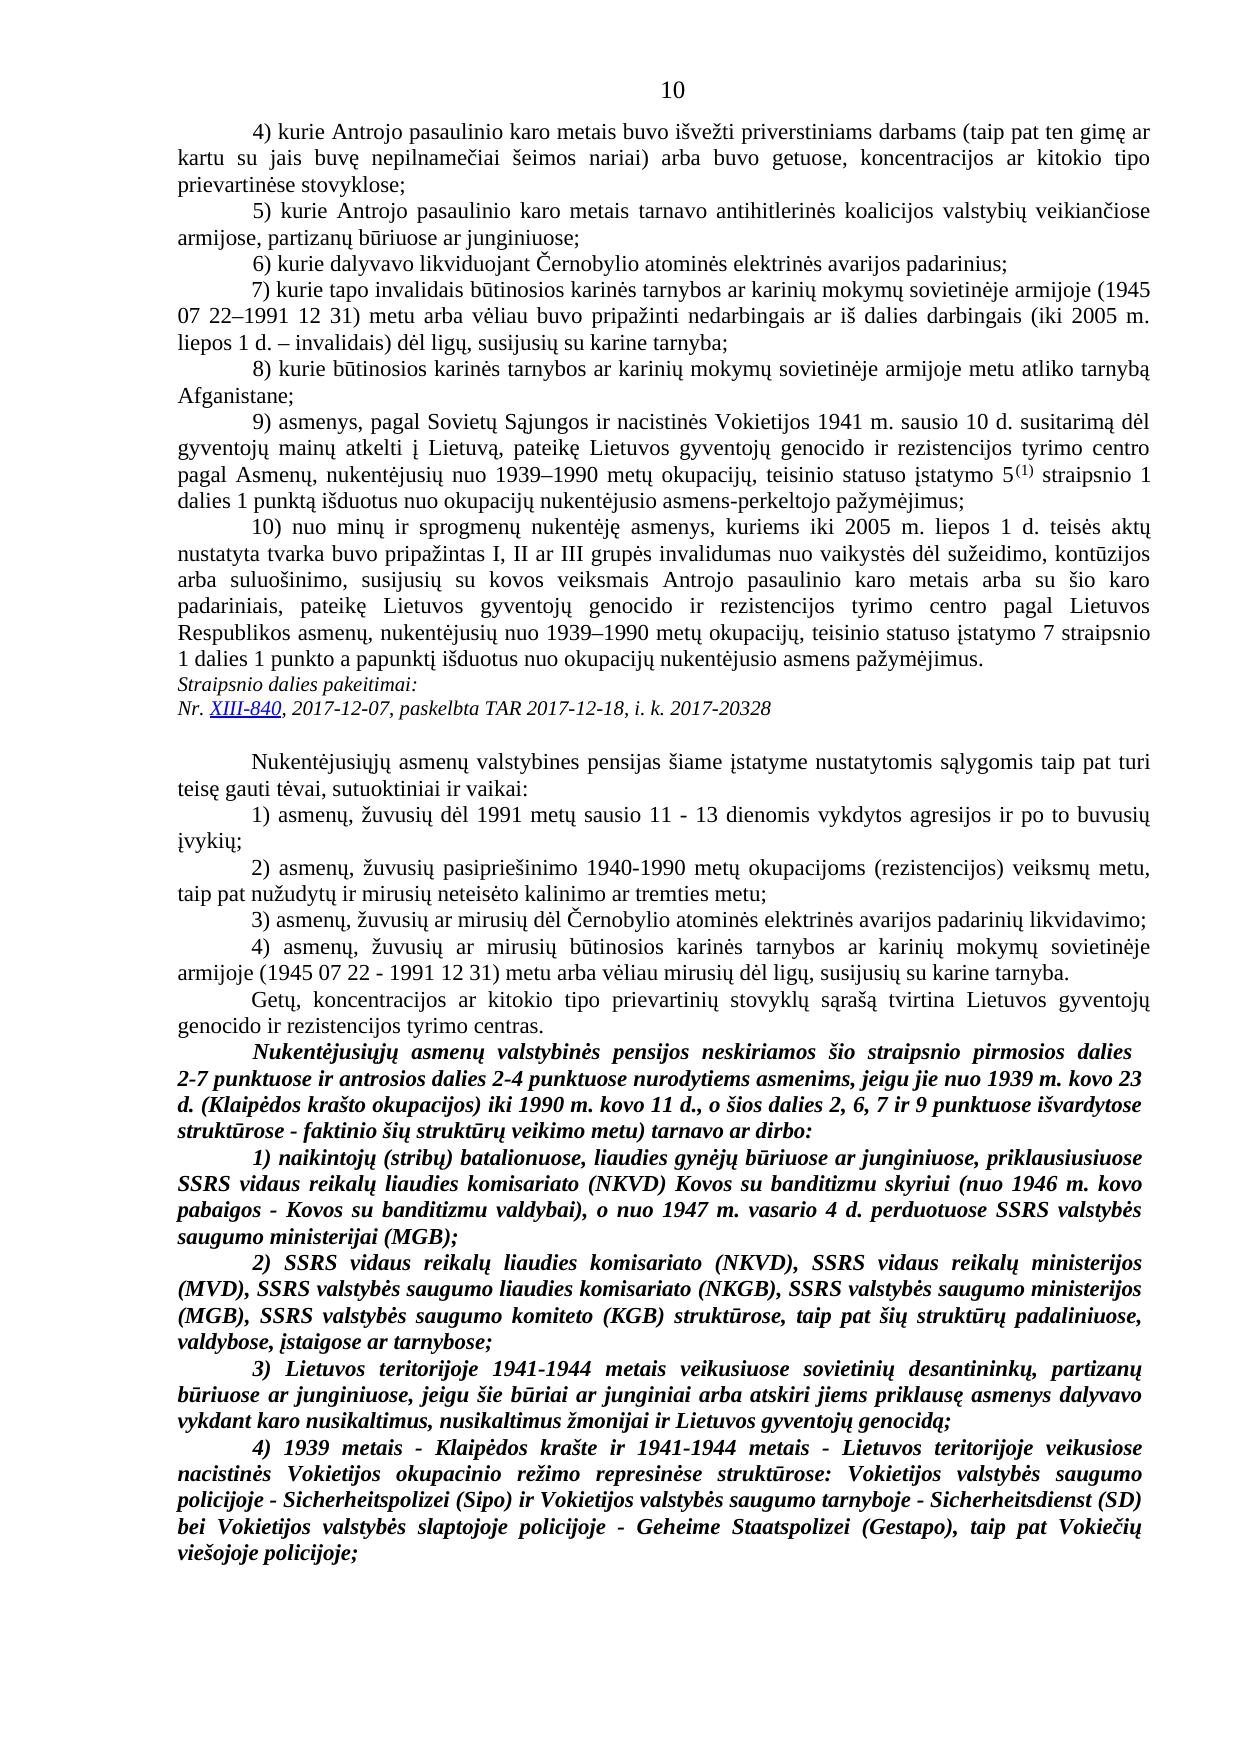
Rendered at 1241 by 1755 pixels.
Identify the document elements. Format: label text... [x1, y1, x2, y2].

text 2) SSRS vidaus reikalų liaudies komisariato (NKVD), SSRS vidaus reikalų ministerijos (MVD), SSRS valstybės saugumo liaudies komisariato (NKGB), SSRS valstybės saugumo ministerijos (MGB), SSRS valstybės saugumo komiteto (KGB) struktūrose, taip pat šių struktūrų padaliniuose, valdybose, įstaigose ar tarnybose; [177, 1249, 1146, 1354]
text Nukentėjusiųjų asmenų valstybines pensijas šiame įstatyme nustatytomis sąlygomis taip pat turi teisę gauti tėvai, sutuoktiniai ir vaikai: [177, 748, 1152, 801]
text 5) kurie Antrojo pasaulinio karo metais tarnavo antihitlerinės koalicijos valstybių veikiančiose armijose, partizanų būriuose ar junginiuose; [177, 197, 1152, 250]
text 2) asmenų, žuvusių pasipriešinimo 1940-1990 metų okupacijoms (rezistencijos) veiksmų metu, taip pat nužudytų ir mirusių neteisėto kalinimo ar tremties metu; [177, 854, 1152, 907]
text 1) asmenų, žuvusių dėl 1991 metų sausio 11 - 13 dienomis vykdytos agresijos ir po to buvusių įvykių; [177, 801, 1152, 854]
text 7) kurie tapo invalidais būtinosios karinės tarnybos ar karinių mokymų sovietinėje armijoje (1945 07 22–1991 12 31) metu arba vėliau buvo pripažinti nedarbingais ar iš dalies darbingais (iki 2005 m. liepos 1 d. – invalidais) dėl ligų, susijusių su karine tarnyba; [177, 276, 1152, 355]
text 1) naikintojų (stribų) batalionuose, liaudies gynėjų būriuose ar junginiuose, priklausiusiuose SSRS vidaus reikalų liaudies komisariato (NKVD) Kovos su banditizmu skyriui (nuo 1946 m. kovo pabaigos - Kovos su banditizmu valdybai), o nuo 1947 m. vasario 4 d. perduotuose SSRS valstybės saugumo ministerijai (MGB); [177, 1144, 1146, 1249]
text 10) nuo minų ir sprogmenų nukentėję asmenys, kuriems iki 2005 m. liepos 1 d. teisės aktų nustatyta tvarka buvo pripažintas I, II ar III grupės invalidumas nuo vaikystės dėl sužeidimo, kontūzijos arba suluošinimo, susijusių su kovos veiksmais Antrojo pasaulinio karo metais arba su šio karo padariniais, pateikę Lietuvos gyventojų genocido ir rezistencijos tyrimo centro pagal Lietuvos Respublikos asmenų, nukentėjusių nuo 1939–1990 metų okupacijų, teisinio statuso įstatymo 7 straipsnio 1 dalies 1 punkto a papunktį išduotus nuo okupacijų nukentėjusio asmens pažymėjimus. [177, 513, 1152, 672]
text Nr. XIII-840, 2017-12-07, paskelbta TAR 2017-12-18, i. k. 2017-20328 [177, 696, 1152, 720]
text 4) kurie Antrojo pasaulinio karo metais buvo išvežti priverstiniams darbams (taip pat ten gimę ar kartu su jais buvę nepilnamečiai šeimos nariai) arba buvo getuose, koncentracijos ar kitokio tipo prievartinėse stovyklose; [177, 118, 1152, 197]
text 8) kurie būtinosios karinės tarnybos ar karinių mokymų sovietinėje armijoje metu atliko tarnybą Afganistane; [177, 355, 1152, 408]
text 3) asmenų, žuvusių ar mirusių dėl Černobylio atominės elektrinės avarijos padarinių likvidavimo; [177, 907, 1152, 933]
text 3) Lietuvos teritorijoje 1941-1944 metais veikusiuose sovietinių desantininkų, partizanų būriuose ar junginiuose, jeigu šie būriai ar junginiai arba atskiri jiems priklausę asmenys dalyvavo vykdant karo nusikaltimus, nusikaltimus žmonijai ir Lietuvos gyventojų genocidą; [177, 1354, 1146, 1434]
text 4) asmenų, žuvusių ar mirusių būtinosios karinės tarnybos ar karinių mokymų sovietinėje armijoje (1945 07 22 - 1991 12 31) metu arba vėliau mirusių dėl ligų, susijusių su karine tarnyba. [177, 933, 1152, 986]
text 4) 1939 metais - Klaipėdos krašte ir 1941-1944 metais - Lietuvos teritorijoje veikusiose nacistinės Vokietijos okupacinio režimo represinėse struktūrose: Vokietijos valstybės saugumo policijoje - Sicherheitspolizei (Sipo) ir Vokietijos valstybės saugumo tarnyboje - Sicherheitsdienst (SD) bei Vokietijos valstybės slaptojoje policijoje - Geheime Staatspolizei (Gestapo), taip pat Vokiečių viešojoje policijoje; [177, 1434, 1146, 1565]
text 6) kurie dalyvavo likviduojant Černobylio atominės elektrinės avarijos padarinius; [177, 250, 1152, 276]
text 9) asmenys, pagal Sovietų Sąjungos ir nacistinės Vokietijos 1941 m. sausio 10 d. susitarimą dėl gyventojų mainų atkelti į Lietuvą, pateikę Lietuvos gyventojų genocido ir rezistencijos tyrimo centro pagal Asmenų, nukentėjusių nuo 1939–1990 metų okupacijų, teisinio statuso įstatymo 5(1) straipsnio 1 dalies 1 punktą išduotus nuo okupacijų nukentėjusio asmens-perkeltojo pažymėjimus; [177, 408, 1152, 513]
text Getų, koncentracijos ar kitokio tipo prievartinių stovyklų sąrašą tvirtina Lietuvos gyventojų genocido ir rezistencijos tyrimo centras. [177, 986, 1152, 1038]
text Straipsnio dalies pakeitimai: [177, 672, 1152, 696]
text Nukentėjusiųjų asmenų valstybinės pensijos neskiriamos šio straipsnio pirmosios dalies 2-7 punktuose ir antrosios dalies 2-4 punktuose nurodytiems asmenims, jeigu jie nuo 1939 m. kovo 23 d. (Klaipėdos krašto okupacijos) iki 1990 m. kovo 11 d., o šios dalies 2, 6, 7 ir 9 punktuose išvardytose struktūrose - faktinio šių struktūrų veikimo metu) tarnavo ar dirbo: [177, 1038, 1146, 1144]
